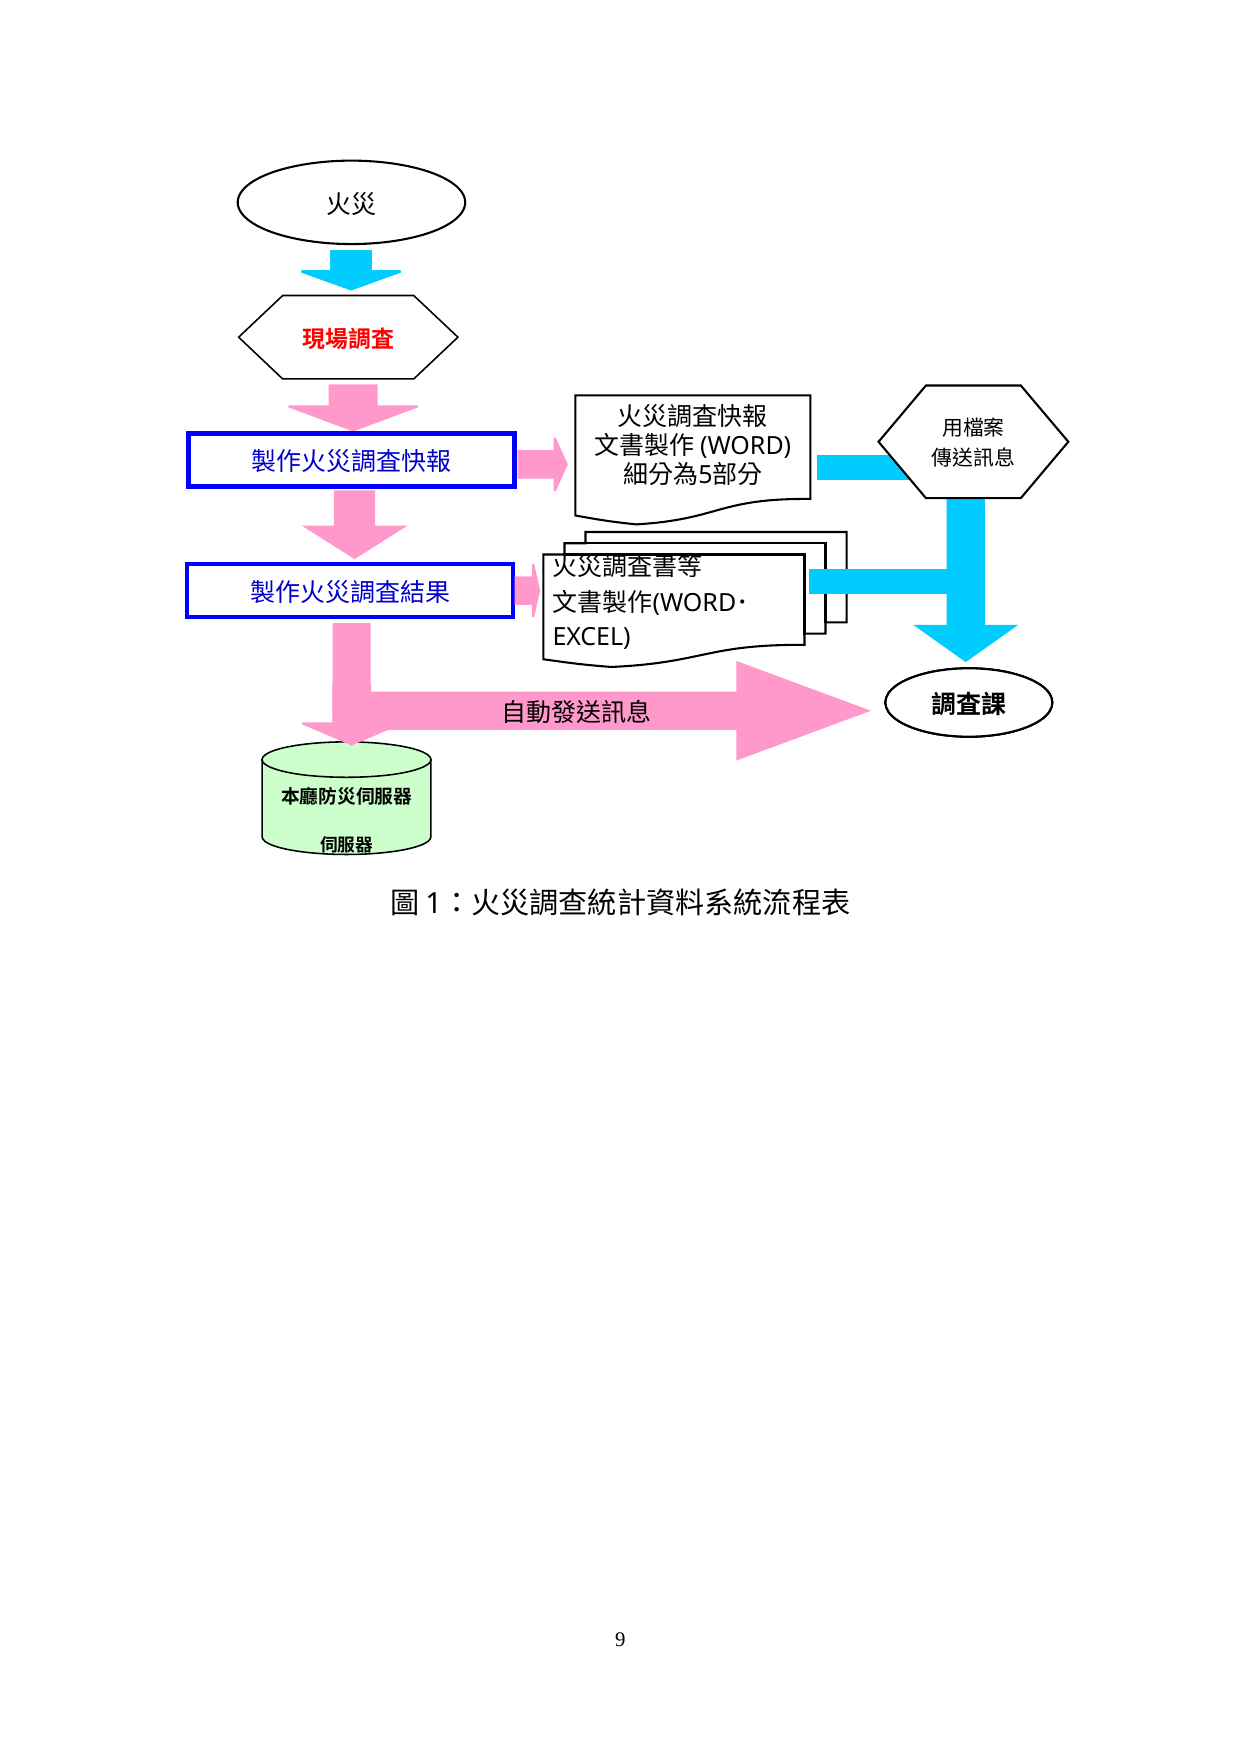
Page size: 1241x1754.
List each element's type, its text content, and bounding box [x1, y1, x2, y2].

text 圖1：火災調查統計資料系統流程表 [187, 864, 1053, 939]
